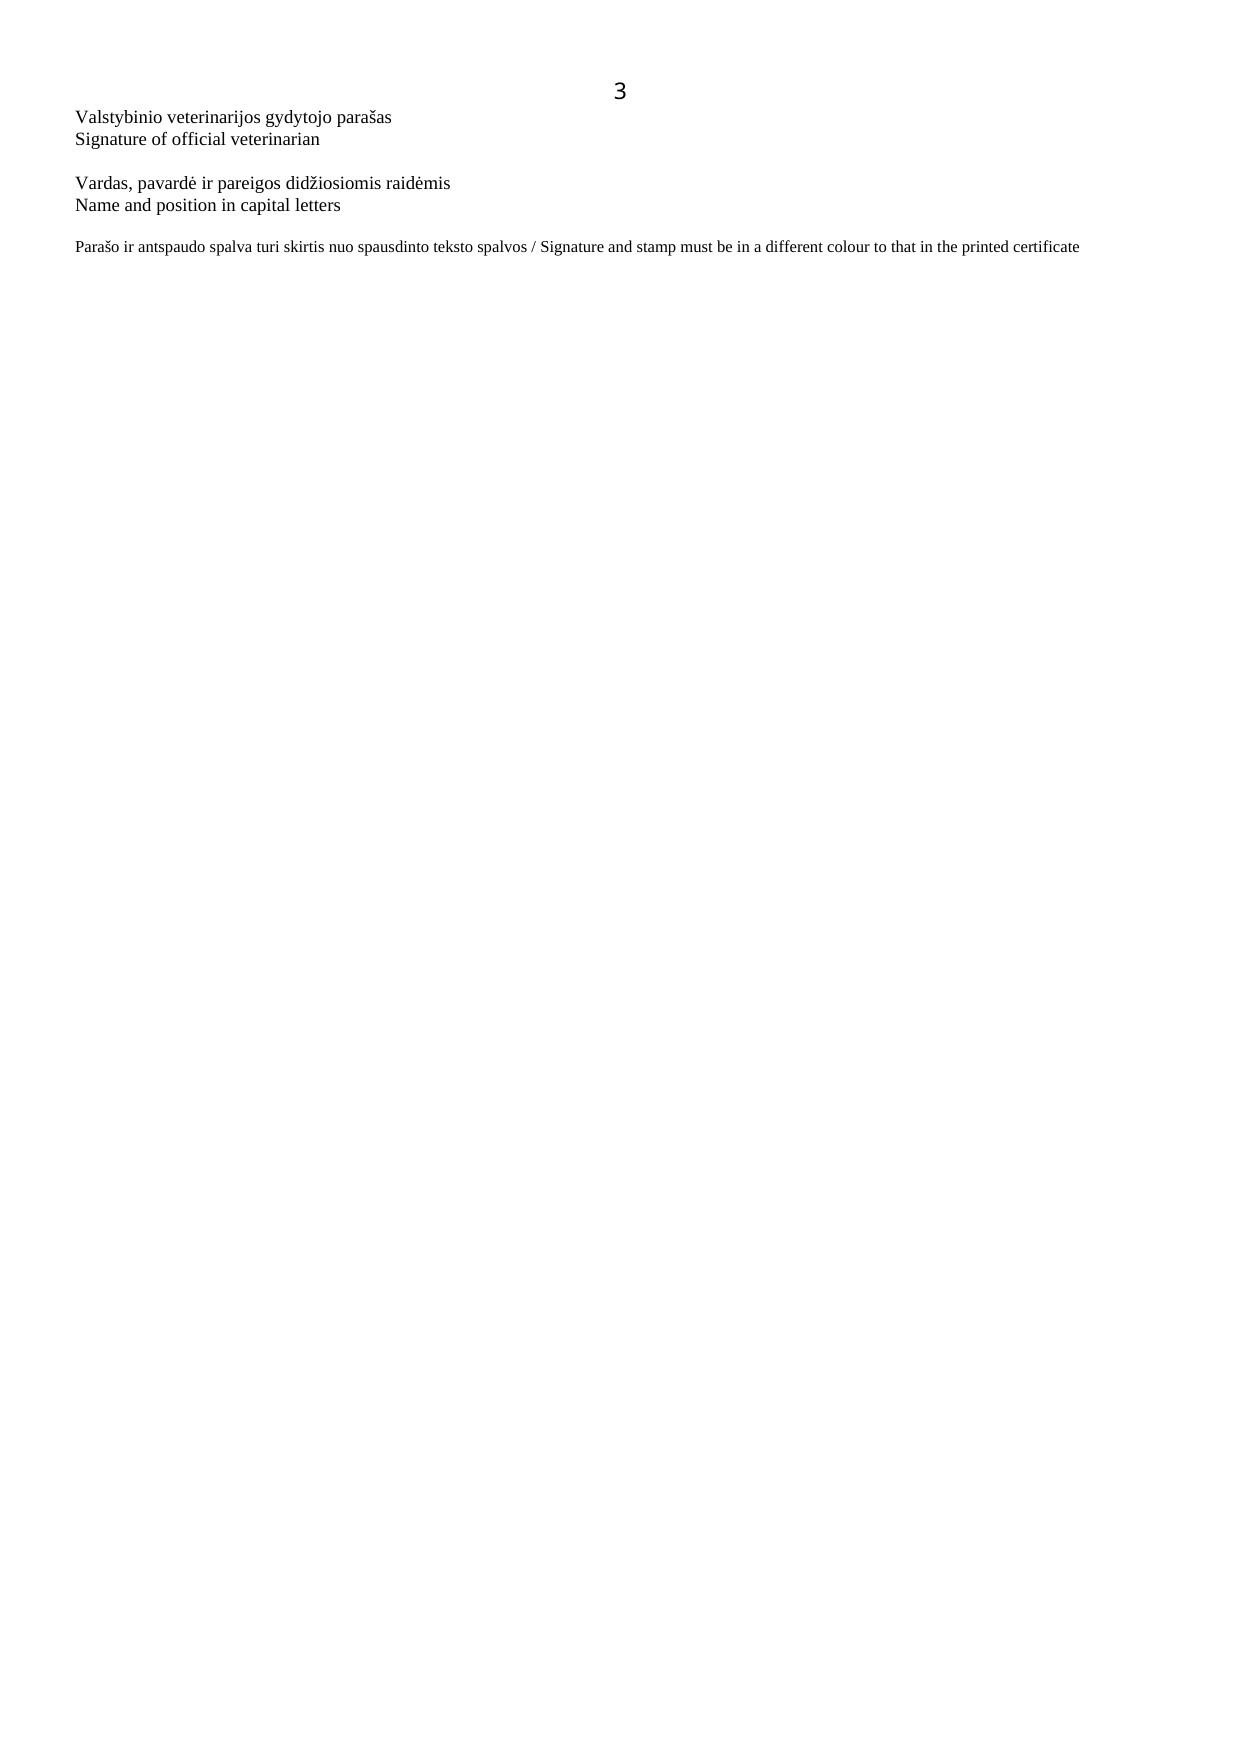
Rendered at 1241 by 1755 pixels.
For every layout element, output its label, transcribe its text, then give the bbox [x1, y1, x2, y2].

text Valstybinio veterinarijos gydytojo parašas [75, 106, 1165, 128]
text Vardas, pavardė ir pareigos didžiosiomis raidėmis [75, 171, 1165, 194]
text Parašo ir antspaudo spalva turi skirtis nuo spausdinto teksto spalvos / Signature and stamp must be in a different colour to that in the printed certificate [75, 237, 1165, 256]
text Signature of official veterinarian [75, 128, 1165, 149]
text Name and position in capital letters [75, 194, 1165, 215]
